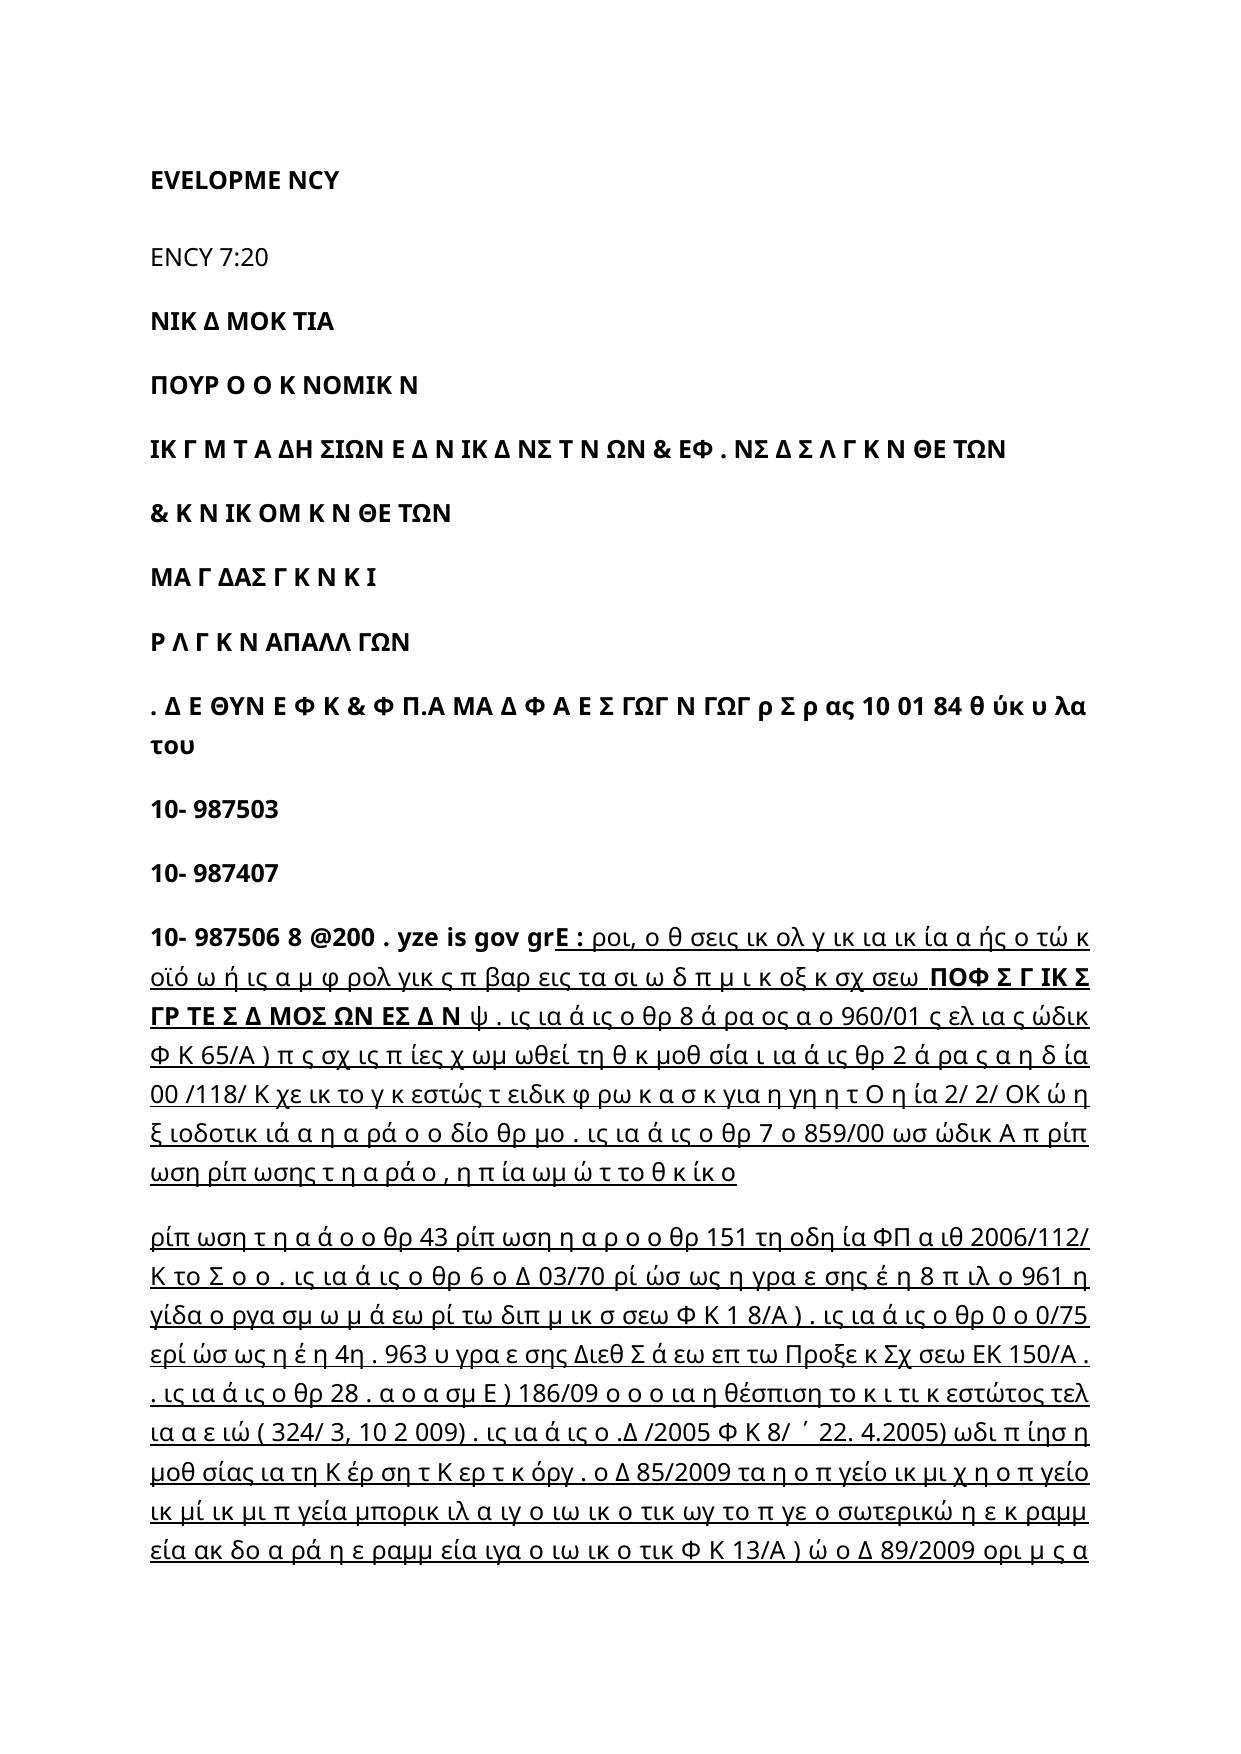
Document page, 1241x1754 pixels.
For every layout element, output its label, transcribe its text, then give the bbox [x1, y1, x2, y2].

text Κ το Σ ο ο . ις ια ά ις ο θρ 6 ο Δ 03/70 ρί ώσ ως η γρα ε σης έ η 8 π ιλ ο 961 η [150, 1250, 1090, 1287]
text ερί ώσ ως η έ η 4η . 963 υ γρα ε σης Διεθ Σ ά εω επ τω Προξε κ Σχ σεω ΕΚ 150/Α . [150, 1328, 1090, 1366]
text 10- 987506 8 @200 . yze is gov grΕ : ροι, ο θ σεις ικ ολ γ ικ ια ικ ία α ής ο τώ κ οϊό ω ή ις α μ φ ρολ γικ ς π βαρ εις τα σι ω δ π μ ι κ οξ κ σχ σεω ΠΟΦ Σ Γ ΙΚ Σ ΓΡ ΤΕ Σ Δ ΜΟΣ ΩΝ ΕΣ Δ Ν ψ . ις ια ά ις ο θρ 8 ά ρα ος α ο 960/01 ς ελ ια ς ώδικ [150, 920, 1090, 1027]
text γίδα ο ργα σμ ω μ ά εω ρί τω διπ μ ικ σ σεω Φ Κ 1 8/Α ) . ις ια ά ις ο θρ 0 ο 0/75 [150, 1289, 1090, 1326]
text ξ ιοδοτικ ιά α η α ρά ο ο δίο θρ μο . ις ια ά ις ο θρ 7 ο 859/00 ωσ ώδικ Α π ρίπ ωση ρίπ ωσης τ η α ρά ο , η π ία ωμ ώ τ το θ κ ίκ ο [150, 1107, 1090, 1189]
text . Δ Ε ΘΥΝ Ε Φ Κ & Φ Π.Α ΜΑ Δ Φ Α Ε Σ ΓΩΓ Ν ΓΩΓ ρ Σ ρ ας 10 01 84 θ ύκ υ λα του [150, 688, 1090, 762]
text Φ Κ 65/Α ) π ς σχ ις π ίες χ ωμ ωθεί τη θ κ μοθ σία ι ια ά ις θρ 2 ά ρα ς α η δ ία [150, 1029, 1090, 1066]
text ΙΚ Γ Μ Τ Α ΔΗ ΣΙΩΝ Ε Δ Ν ΙΚ Δ ΝΣ Τ Ν ΩΝ & ΕΦ . ΝΣ Δ Σ Λ Γ Κ Ν ΘΕ ΤΩΝ [150, 432, 1090, 466]
text . ις ια ά ις ο θρ 28 . α ο α σμ Ε ) 186/09 ο ο ο ια η θέσπιση το κ ι τι κ εστώτος τελ [150, 1367, 1090, 1405]
text ΠΟΥΡ Ο Ο Κ ΝΟΜΙΚ Ν [150, 367, 1090, 402]
text & Κ Ν ΙΚ ΟΜ Κ Ν ΘΕ ΤΩΝ [150, 496, 1090, 530]
text ρίπ ωση τ η α ά ο ο θρ 43 ρίπ ωση η α ρ ο ο θρ 151 τη οδη ία ΦΠ α ιθ 2006/112/ [150, 1219, 1090, 1248]
title EVELOPME NCY [150, 162, 1090, 197]
text 10- 987407 [150, 856, 1090, 890]
text 10- 987503 [150, 792, 1090, 826]
text ΝΙΚ Δ ΜΟΚ ΤΙΑ [150, 303, 1090, 337]
text 00 /118/ Κ χε ικ το γ κ εστώς τ ειδικ φ ρω κ α σ κ για η γη η τ Ο η ία 2/ 2/ ΟΚ ώ η [150, 1068, 1090, 1106]
text ικ μί ικ μι π γεία μπορικ ιλ α ιγ ο ιω ικ ο τικ ωγ το π γε ο σωτερικώ η ε κ ραμμ εία ακ δο α ρά η ε ραμμ εία ιγα ο ιω ικ ο τικ Φ Κ 13/Α ) ώ ο Δ 89/2009 ορι μ ς α [150, 1485, 1090, 1567]
text Ρ Λ Γ Κ Ν ΑΠΑΛΛ ΓΩΝ [150, 624, 1090, 658]
text ια α ε ιώ ( 324/ 3, 10 2 009) . ις ια ά ις ο .Δ /2005 Φ Κ 8/ ΄ 22. 4.2005) ωδι π ίησ η [150, 1407, 1090, 1444]
text μοθ σίας ια τη Κ έρ ση τ Κ ερ τ κ όργ . ο Δ 85/2009 τα η ο π γείο ικ μι χ η ο π γείο [150, 1446, 1090, 1483]
text ΜΑ Γ ΔΑΣ Γ Κ Ν Κ Ι [150, 560, 1090, 594]
text ENCY 7:20 [150, 239, 1090, 273]
